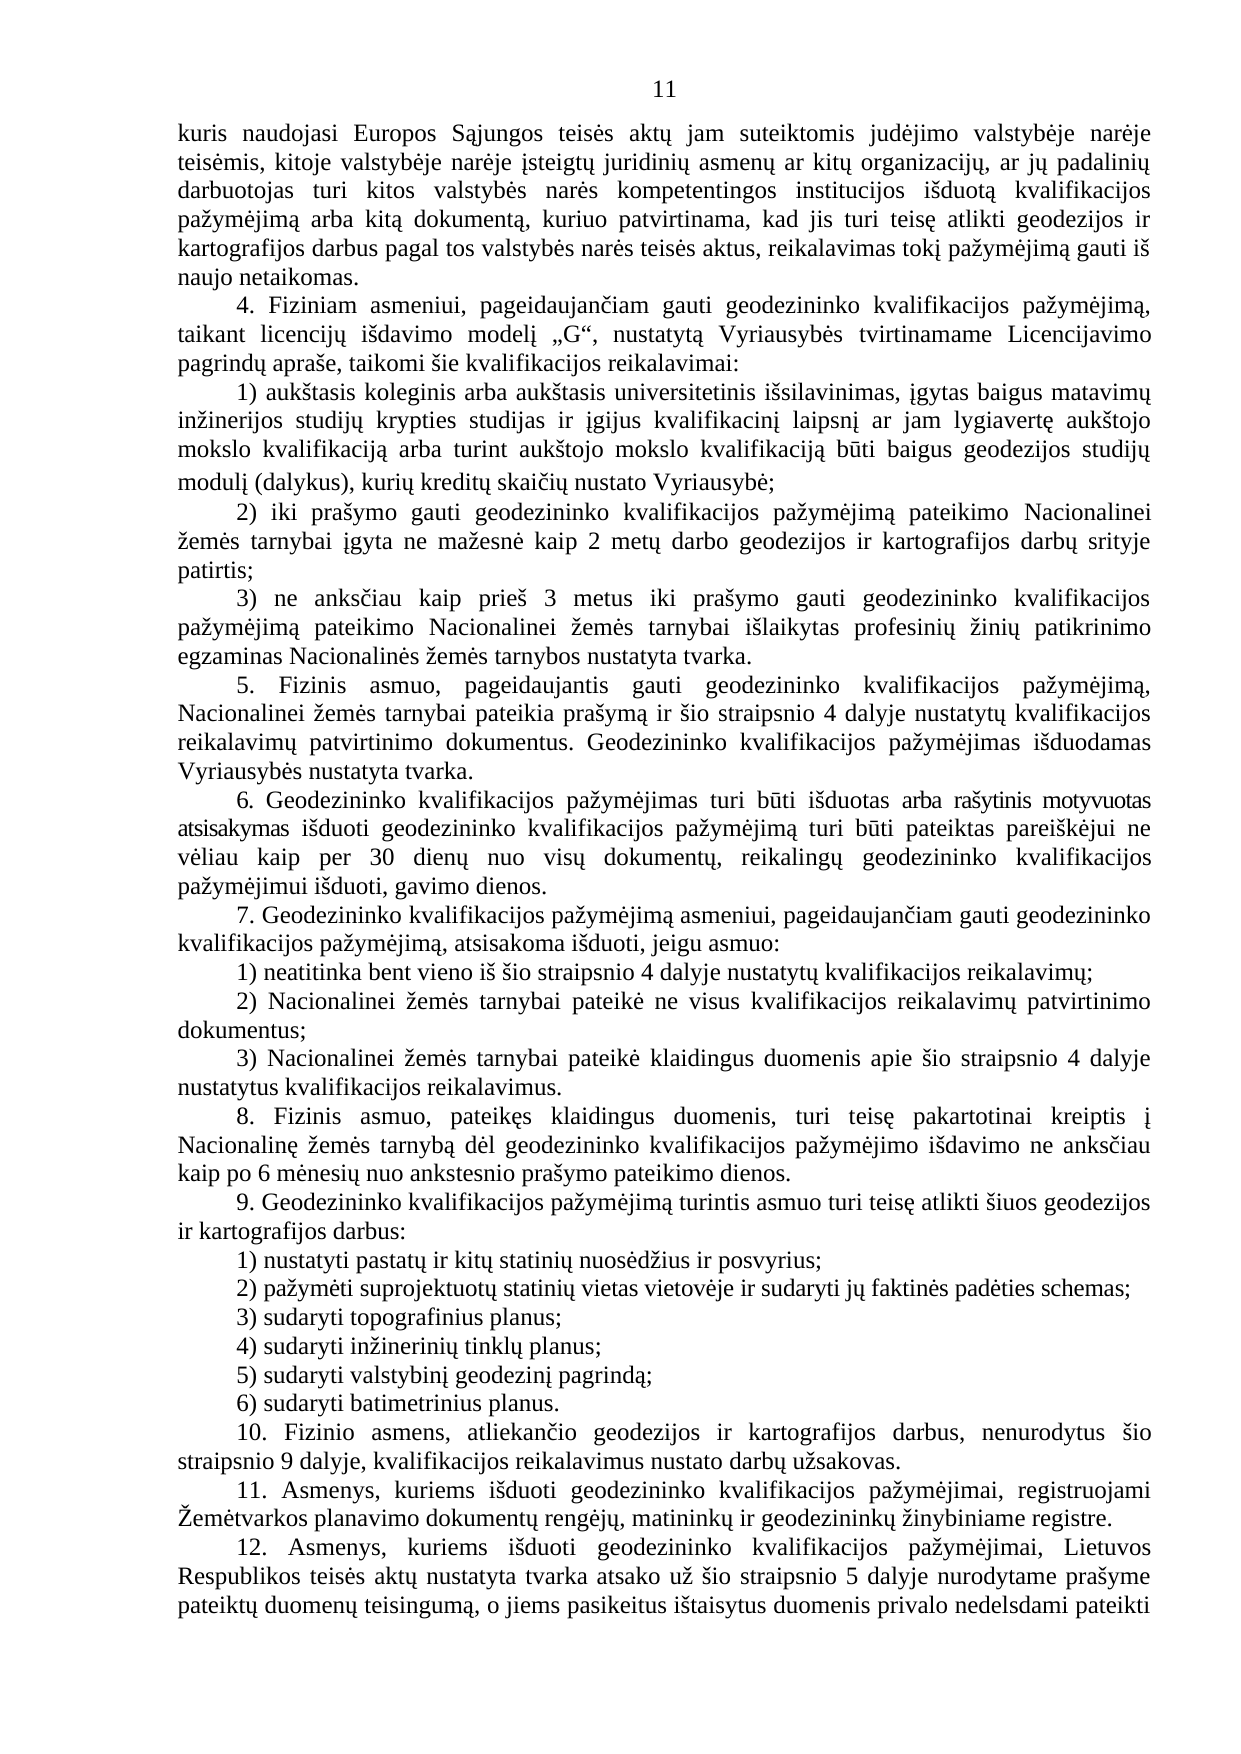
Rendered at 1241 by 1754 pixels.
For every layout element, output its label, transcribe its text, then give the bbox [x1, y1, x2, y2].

text 4. Fiziniam asmeniui, pageidaujančiam gauti geodezininko kvalifikacijos pažymėjimą, taikant licencijų išdavimo modelį „G“, nustatytą Vyriausybės tvirtinamame Licencijavimo pagrindų apraše, taikomi šie kvalifikacijos reikalavimai: [177, 291, 1152, 377]
text 1) neatitinka bent vieno iš šio straipsnio 4 dalyje nustatytų kvalifikacijos reikalavimų; [177, 957, 1152, 986]
text 3) Nacionalinei žemės tarnybai pateikė klaidingus duomenis apie šio straipsnio 4 dalyje nustatytus kvalifikacijos reikalavimus. [177, 1043, 1152, 1101]
text 11. Asmenys, kuriems išduoti geodezininko kvalifikacijos pažymėjimai, registruojami Žemėtvarkos planavimo dokumentų rengėjų, matininkų ir geodezininkų žinybiniame registre. [177, 1475, 1152, 1532]
text 2) pažymėti suprojektuotų statinių vietas vietovėje ir sudaryti jų faktinės padėties schemas; [177, 1273, 1152, 1302]
text 10. Fizinio asmens, atliekančio geodezijos ir kartografijos darbus, nenurodytus šio straipsnio 9 dalyje, kvalifikacijos reikalavimus nustato darbų užsakovas. [177, 1417, 1152, 1475]
text 5) sudaryti valstybinį geodezinį pagrindą; [177, 1360, 1152, 1388]
text 6. Geodezininko kvalifikacijos pažymėjimas turi būti išduotas arba rašytinis motyvuotas atsisakymas išduoti geodezininko kvalifikacijos pažymėjimą turi būti pateiktas pareiškėjui ne vėliau kaip per 30 dienų nuo visų dokumentų, reikalingų geodezininko kvalifikacijos pažymėjimui išduoti, gavimo dienos. [177, 785, 1152, 900]
text 9. Geodezininko kvalifikacijos pažymėjimą turintis asmuo turi teisę atlikti šiuos geodezijos ir kartografijos darbus: [177, 1187, 1152, 1245]
text 5. Fizinis asmuo, pageidaujantis gauti geodezininko kvalifikacijos pažymėjimą, Nacionalinei žemės tarnybai pateikia prašymą ir šio straipsnio 4 dalyje nustatytų kvalifikacijos reikalavimų patvirtinimo dokumentus. Geodezininko kvalifikacijos pažymėjimas išduodamas Vyriausybės nustatyta tvarka. [177, 670, 1152, 785]
text 8. Fizinis asmuo, pateikęs klaidingus duomenis, turi teisę pakartotinai kreiptis į Nacionalinę žemės tarnybą dėl geodezininko kvalifikacijos pažymėjimo išdavimo ne anksčiau kaip po 6 mėnesių nuo ankstesnio prašymo pateikimo dienos. [177, 1101, 1152, 1187]
text 1) nustatyti pastatų ir kitų statinių nuosėdžius ir posvyrius; [177, 1245, 1152, 1273]
text 3) ne anksčiau kaip prieš 3 metus iki prašymo gauti geodezininko kvalifikacijos pažymėjimą pateikimo Nacionalinei žemės tarnybai išlaikytas profesinių žinių patikrinimo egzaminas Nacionalinės žemės tarnybos nustatyta tvarka. [177, 583, 1152, 670]
text 3) sudaryti topografinius planus; [177, 1302, 1152, 1331]
list 1) aukštasis koleginis arba aukštasis universitetinis išsilavinimas, įgytas baigus matavimų inžinerijos studijų krypties studijas ir įgijus kvalifikacinį laipsnį ar jam lygiavertę aukštojo mokslo kvalifikaciją arba turint aukštojo mokslo kvalifikaciją būti baigus geodezijos studijų modulį (dalykus), kurių kreditų skaičių nustato Vyriausybė; [177, 377, 1152, 497]
text 6) sudaryti batimetrinius planus. [177, 1388, 1152, 1417]
text 2) Nacionalinei žemės tarnybai pateikė ne visus kvalifikacijos reikalavimų patvirtinimo dokumentus; [177, 986, 1152, 1043]
text kuris naudojasi Europos Sąjungos teisės aktų jam suteiktomis judėjimo valstybėje narėje teisėmis, kitoje valstybėje narėje įsteigtų juridinių asmenų ar kitų organizacijų, ar jų padalinių darbuotojas turi kitos valstybės narės kompetentingos institucijos išduotą kvalifikacijos pažymėjimą arba kitą dokumentą, kuriuo patvirtinama, kad jis turi teisę atlikti geodezijos ir kartografijos darbus pagal tos valstybės narės teisės aktus, reikalavimas tokį pažymėjimą gauti iš naujo netaikomas. [177, 118, 1152, 291]
text 7. Geodezininko kvalifikacijos pažymėjimą asmeniui, pageidaujančiam gauti geodezininko kvalifikacijos pažymėjimą, atsisakoma išduoti, jeigu asmuo: [177, 900, 1152, 957]
text 2) iki prašymo gauti geodezininko kvalifikacijos pažymėjimą pateikimo Nacionalinei žemės tarnybai įgyta ne mažesnė kaip 2 metų darbo geodezijos ir kartografijos darbų srityje patirtis; [177, 497, 1152, 583]
text 12. Asmenys, kuriems išduoti geodezininko kvalifikacijos pažymėjimai, Lietuvos Respublikos teisės aktų nustatyta tvarka atsako už šio straipsnio 5 dalyje nurodytame prašyme pateiktų duomenų teisingumą, o jiems pasikeitus ištaisytus duomenis privalo nedelsdami pateikti [177, 1532, 1152, 1618]
text 4) sudaryti inžinerinių tinklų planus; [177, 1331, 1152, 1360]
